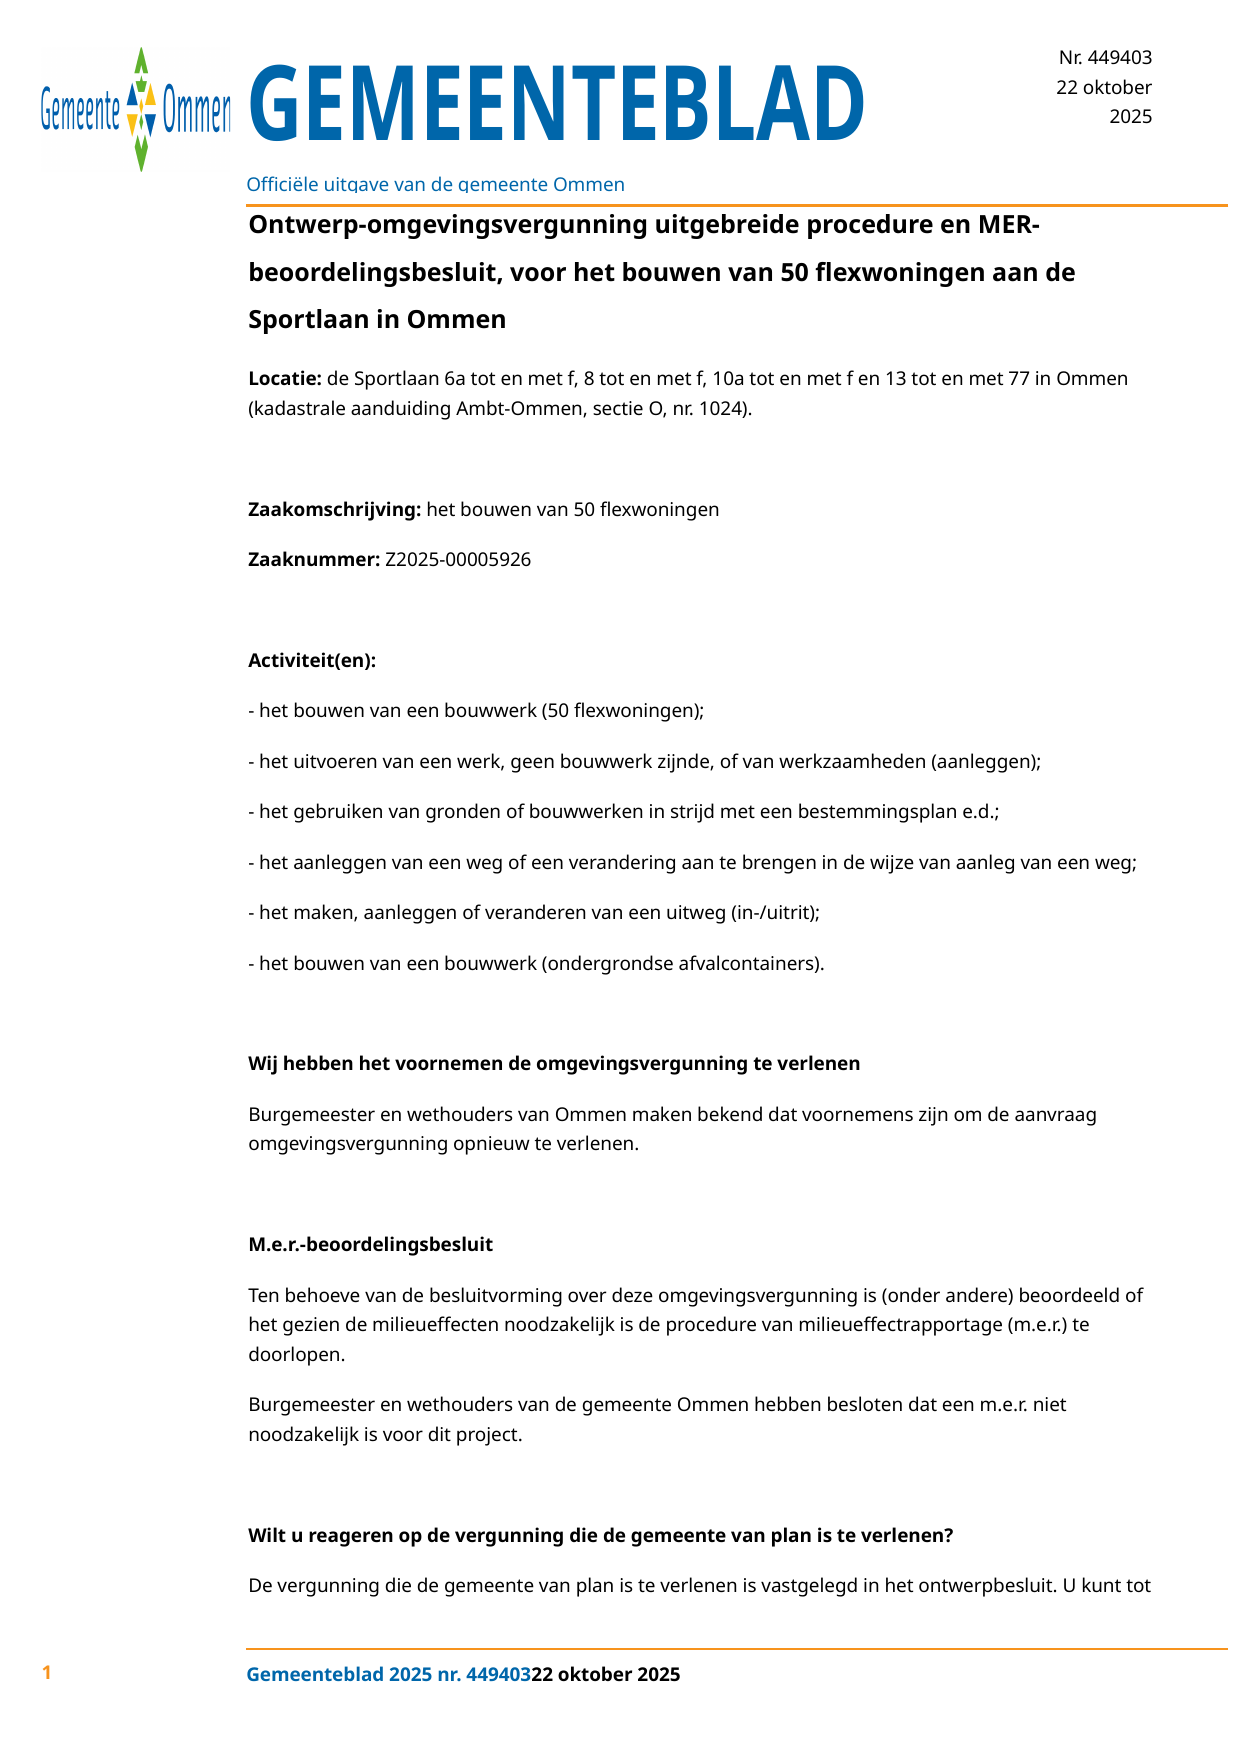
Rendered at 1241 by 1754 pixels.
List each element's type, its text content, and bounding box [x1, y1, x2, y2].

text Ten behoeve van de besluitvorming over deze omgevingsvergunning is (onder andere) beoordeeld of het gezien de milieueffecten noodzakelijk is de procedure van milieueffectrapportage (m.e.r.) te doorlopen. [248, 1282, 1152, 1367]
text Ontwerp-omgevingsvergunning uitgebreide procedure en MER-beoordelingsbesluit, voor het bouwen van 50 flexwoningen aan de Sportlaan in Ommen [248, 207, 1152, 336]
text De vergunning die de gemeente van plan is te verlenen is vastgelegd in het ontwerpbesluit. U kunt tot [248, 1572, 1152, 1598]
text Burgemeester en wethouders van Ommen maken bekend dat voornemens zijn om de aanvraag omgevingsvergunning opnieuw te verlenen. [248, 1101, 1152, 1156]
text Activiteit(en): [248, 647, 1152, 673]
text M.e.r.-beoordelingsbesluit [248, 1231, 1152, 1257]
text - het maken, aanleggen of veranderen van een uitweg (in-/uitrit); [248, 899, 1152, 925]
text Wij hebben het voornemen de omgevingsvergunning te verlenen [248, 1051, 1152, 1076]
text Burgemeester en wethouders van de gemeente Ommen hebben besloten dat een m.e.r. niet noodzakelijk is voor dit project. [248, 1391, 1152, 1447]
text Wilt u reageren op de vergunning die de gemeente van plan is te verlenen? [248, 1522, 1152, 1547]
text Zaakomschrijving: het bouwen van 50 flexwoningen [248, 496, 1152, 522]
text Locatie: de Sportlaan 6a tot en met f, 8 tot en met f, 10a tot en met f en 13 tot en met 77 in Ommen (kadastrale aanduiding Ambt-Ommen, sectie O, nr. 1024). [248, 366, 1152, 421]
text Zaaknummer: Z2025-00005926 [248, 546, 1152, 572]
text - het gebruiken van gronden of bouwwerken in strijd met een bestemmingsplan e.d.; [248, 798, 1152, 824]
text - het bouwen van een bouwwerk (ondergrondse afvalcontainers). [248, 950, 1152, 975]
text - het uitvoeren van een werk, geen bouwwerk zijnde, of van werkzaamheden (aanleggen); [248, 748, 1152, 774]
text - het bouwen van een bouwwerk (50 flexwoningen); [248, 698, 1152, 723]
picture [41, 47, 231, 172]
text - het aanleggen van een weg of een verandering aan te brengen in de wijze van aanleg van een weg; [248, 849, 1152, 874]
